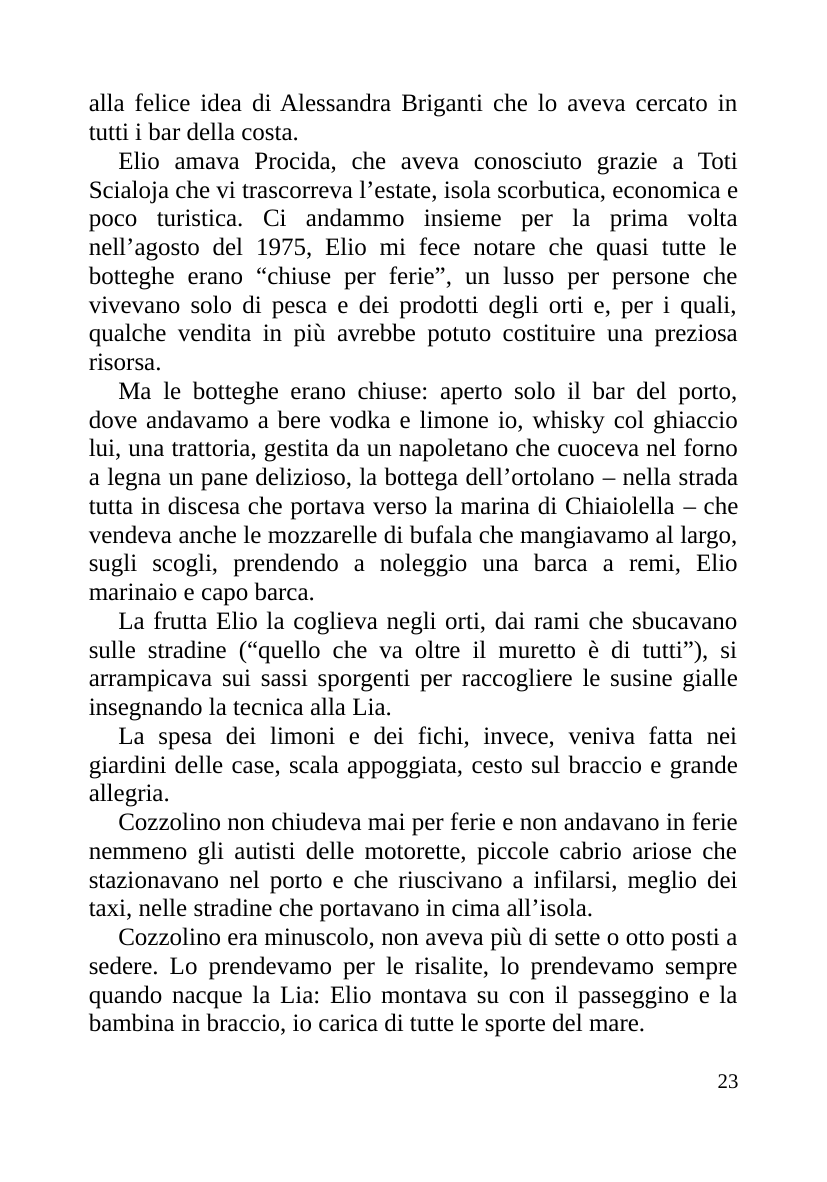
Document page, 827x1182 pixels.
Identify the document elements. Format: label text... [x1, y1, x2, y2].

text La spesa dei limoni e dei fichi, invece, veniva fatta nei giardini delle case, scala appoggiata, cesto sul braccio e grande allegria. [88, 721, 738, 807]
text Ma le botteghe erano chiuse: aperto solo il bar del porto, dove andavamo a bere vodka e limone io, whisky col ghiaccio lui, una trattoria, gestita da un napoletano che cuoceva nel forno a legna un pane delizioso, la bottega dell’ortolano – nella strada tutta in discesa che portava verso la marina di Chiaiolella – che vendeva anche le mozzarelle di bufala che mangiavamo al largo, sugli scogli, prendendo a noleggio una barca a remi, Elio marinaio e capo barca. [88, 376, 738, 606]
text alla felice idea di Alessandra Briganti che lo aveva cercato in tutti i bar della costa. [88, 88, 738, 146]
text Cozzolino non chiudeva mai per ferie e non andavano in ferie nemmeno gli autisti delle motorette, piccole cabrio ariose che stazionavano nel porto e che riuscivano a infilarsi, meglio dei taxi, nelle stradine che portavano in cima all’isola. [88, 807, 738, 922]
text La frutta Elio la coglieva negli orti, dai rami che sbucavano sulle stradine (“quello che va oltre il muretto è di tutti”), si arrampicava sui sassi sporgenti per raccogliere le susine gialle insegnando la tecnica alla Lia. [88, 606, 738, 721]
text Elio amava Procida, che aveva conosciuto grazie a Toti Scialoja che vi trascorreva l’estate, isola scorbutica, economica e poco turistica. Ci andammo insieme per la prima volta nell’agosto del 1975, Elio mi fece notare che quasi tutte le botteghe erano “chiuse per ferie”, un lusso per persone che vivevano solo di pesca e dei prodotti degli orti e, per i quali, qualche vendita in più avrebbe potuto costituire una preziosa risorsa. [88, 146, 738, 376]
text Cozzolino era minuscolo, non aveva più di sette o otto posti a sedere. Lo prendevamo per le risalite, lo prendevamo sempre quando nacque la Lia: Elio montava su con il passeggino e la bambina in braccio, io carica di tutte le sporte del mare. [88, 922, 738, 1037]
